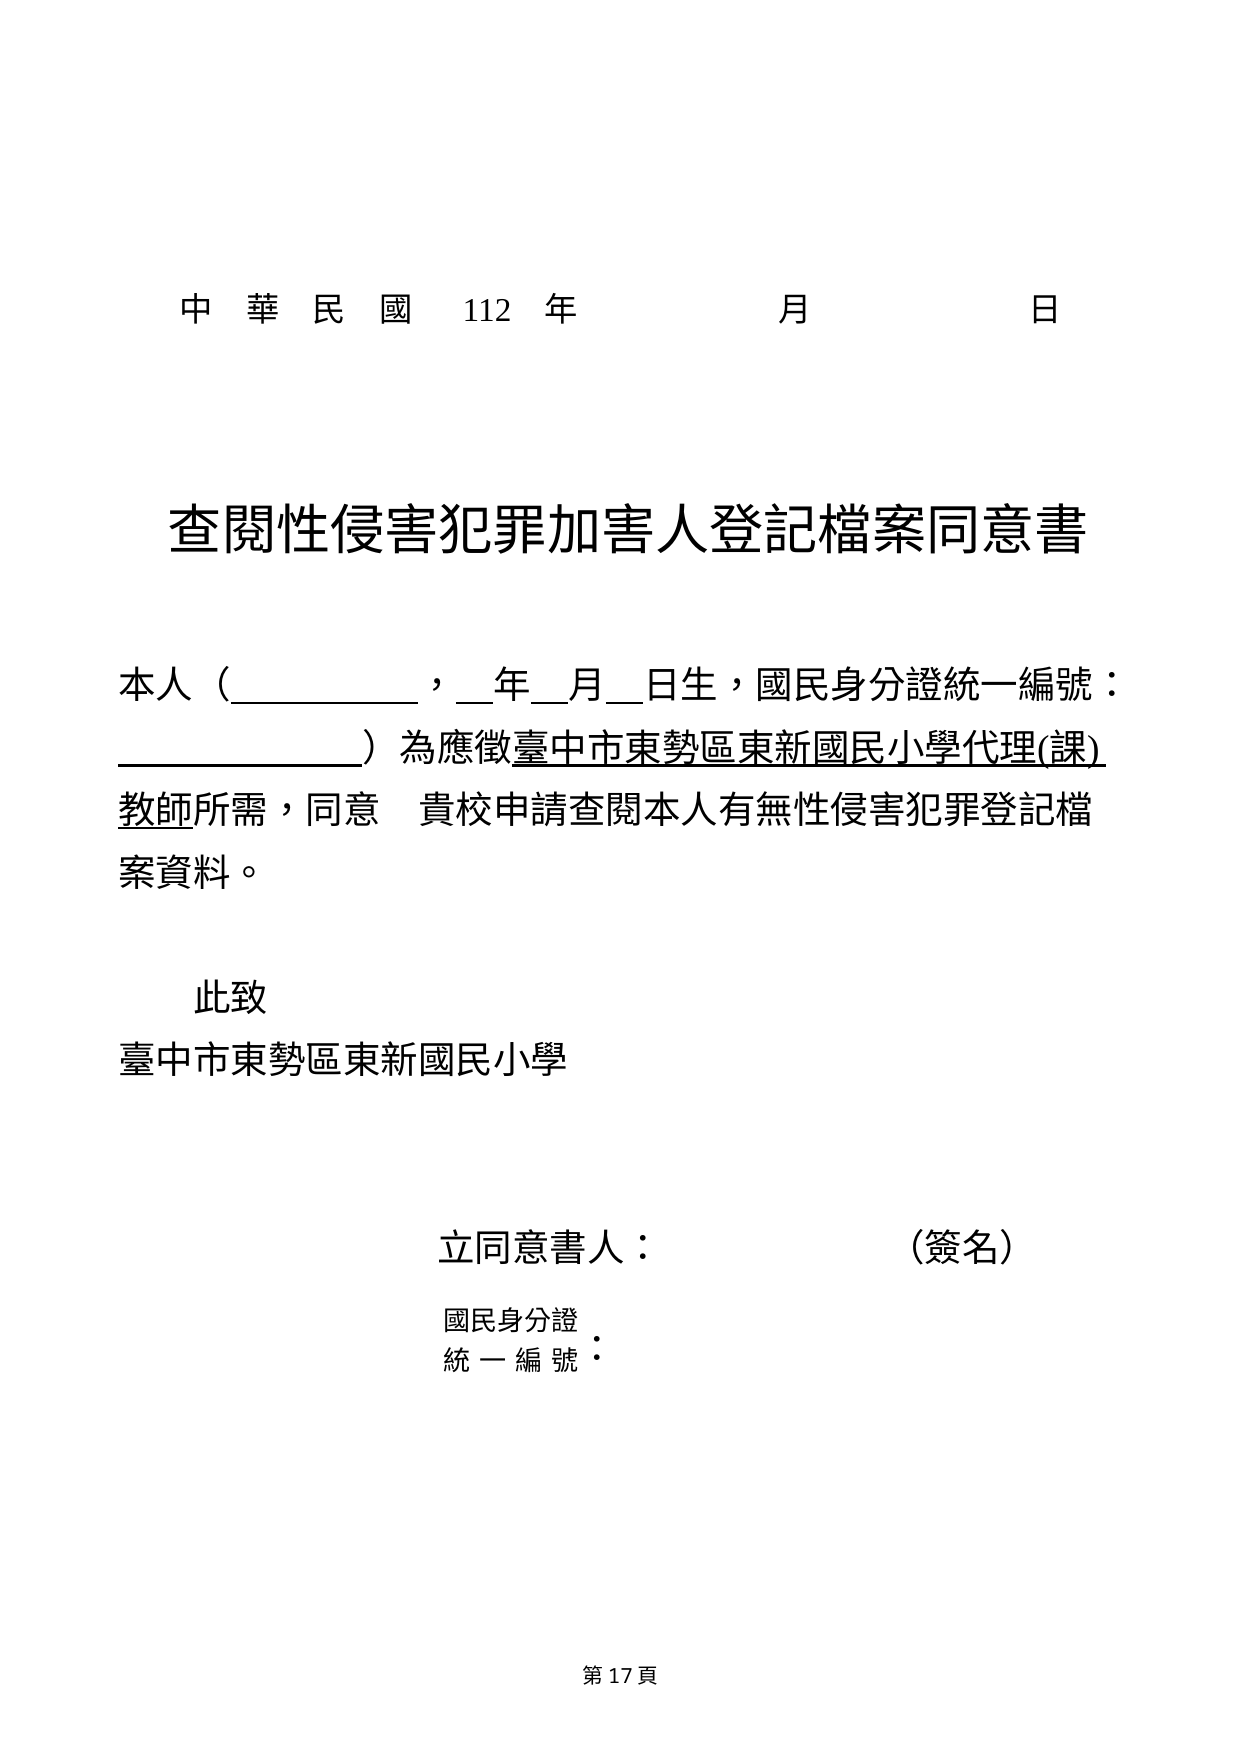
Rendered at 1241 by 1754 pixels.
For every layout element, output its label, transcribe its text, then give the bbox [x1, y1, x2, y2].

text 此致 [118, 953, 1122, 1016]
text 臺中市東勢區東新國民小學 [118, 1016, 1122, 1078]
text 查閱性侵害犯罪加害人登記檔案同意書 [118, 453, 1138, 578]
text 本人（ ， 年 月 日生，國民身分證統一編號： ）為應徵臺中市東勢區東新國民小學代理(課)教師所需，同意 貴校申請查閱本人有無性侵害犯罪登記檔案資料。 [118, 641, 1122, 891]
text 立同意書人： （簽名） [118, 1203, 1122, 1266]
text 國民身分證統一編號： [118, 1266, 1122, 1391]
text 中 華 民 國 112 年 月 日 [118, 266, 1122, 328]
